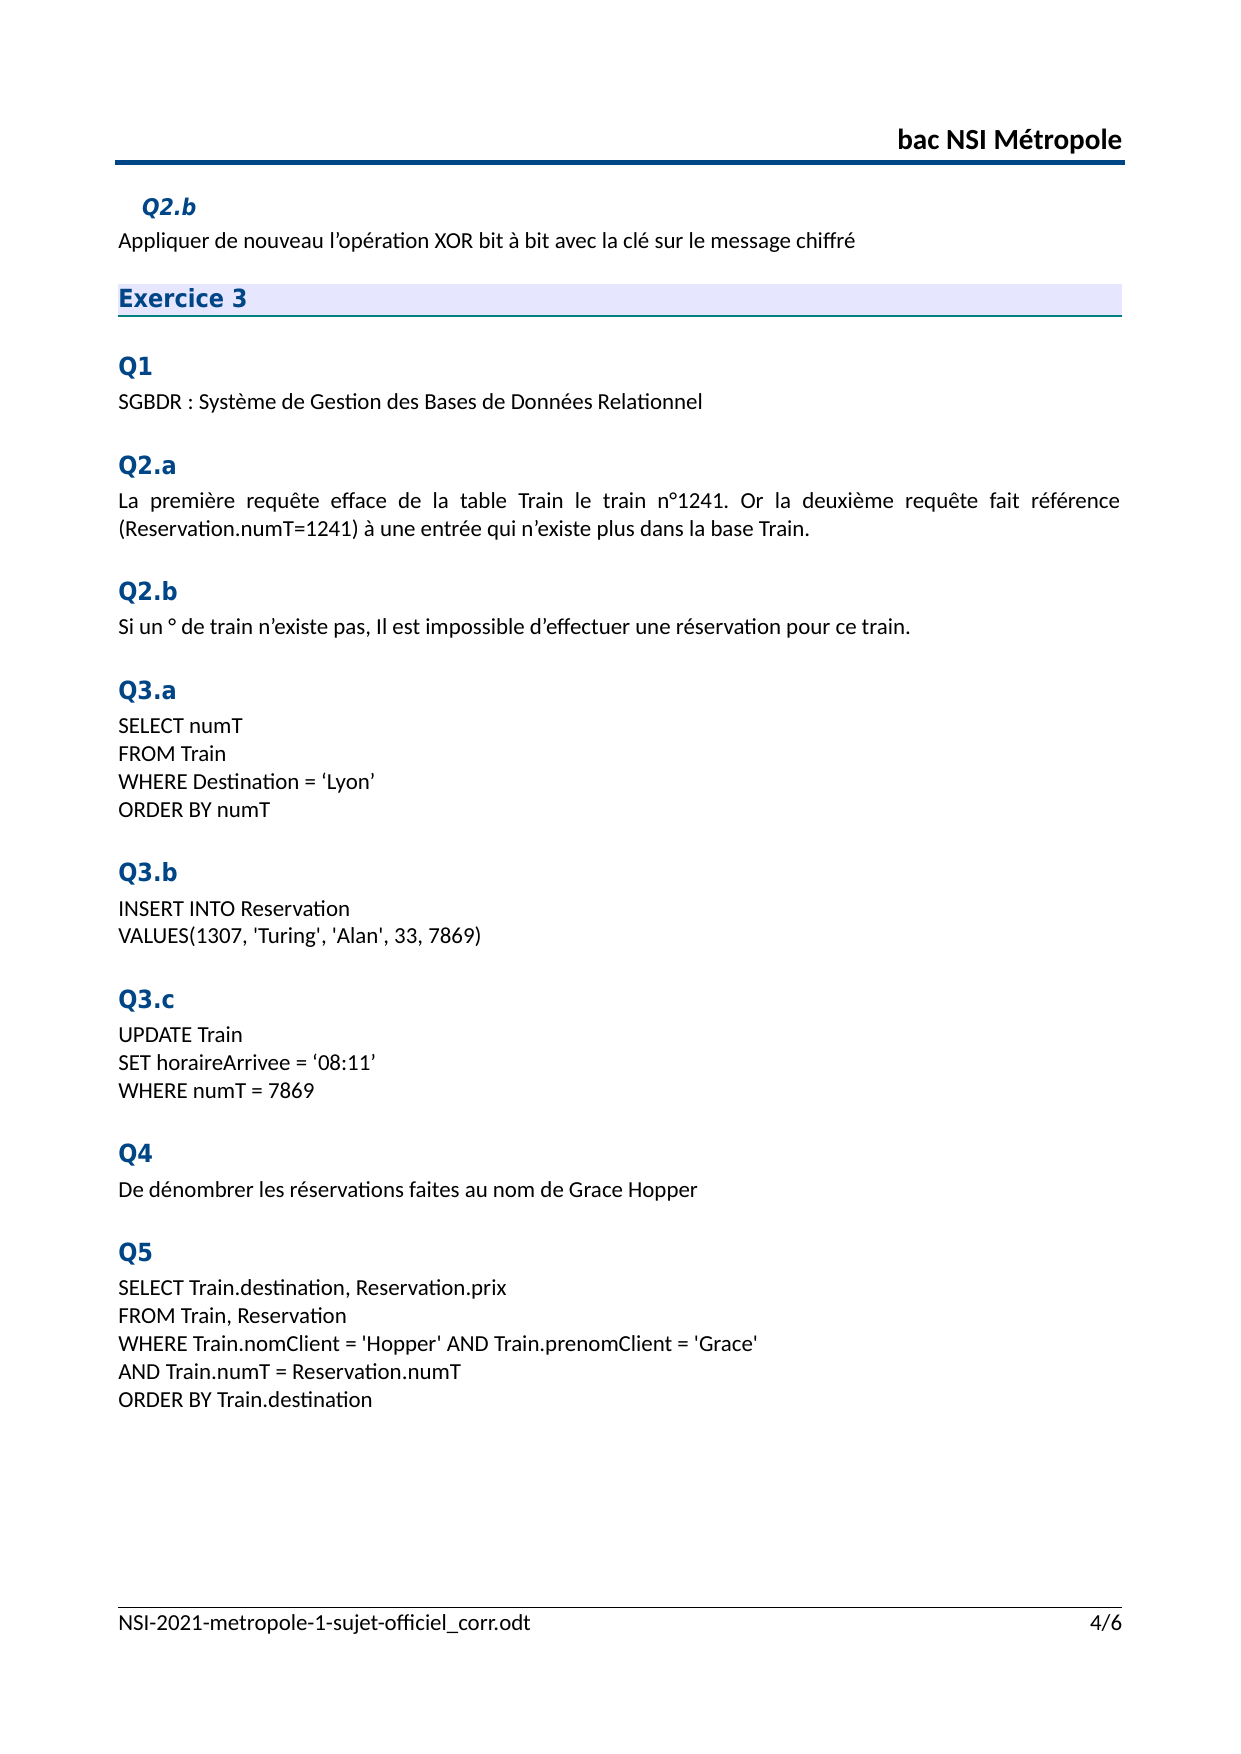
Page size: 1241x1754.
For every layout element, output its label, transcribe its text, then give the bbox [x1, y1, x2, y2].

subtitle Q3.c [118, 985, 1122, 1014]
text SELECT numT [118, 711, 1122, 739]
subtitle Q3.b [118, 858, 1122, 888]
subtitle Q3.a [118, 676, 1122, 705]
text INSERT INTO Reservation [118, 894, 1122, 922]
subtitle Q4 [118, 1140, 1122, 1169]
text WHERE Train.nomClient = 'Hopper' AND Train.prenomClient = 'Grace' [118, 1329, 1122, 1357]
text WHERE Destination = ‘Lyon’ [118, 767, 1122, 795]
text SGBDR : Système de Gestion des Bases de Données Relationnel [118, 387, 1122, 415]
text FROM Train, Reservation [118, 1301, 1122, 1329]
text AND Train.numT = Reservation.numT [118, 1357, 1122, 1385]
text SET horaireArrivee = ‘08:11’ [118, 1048, 1122, 1076]
subtitle Q1 [118, 352, 1122, 381]
subtitle Exercice 3 [118, 284, 1122, 315]
text ORDER BY Train.destination [118, 1385, 1122, 1413]
text SELECT Train.destination, Reservation.prix [118, 1273, 1122, 1301]
text UPDATE Train [118, 1020, 1122, 1048]
subtitle Q2.a [118, 451, 1122, 480]
text Appliquer de nouveau l’opération XOR bit à bit avec la clé sur le message chiffré [118, 227, 1122, 254]
subtitle Q5 [118, 1238, 1122, 1267]
subtitle Q2.b [118, 577, 1122, 607]
text WHERE numT = 7869 [118, 1076, 1122, 1104]
text ORDER BY numT [118, 795, 1122, 823]
text De dénombrer les réservations faites au nom de Grace Hopper [118, 1175, 1122, 1203]
text FROM Train [118, 739, 1122, 767]
subtitle Q2.b [142, 194, 1122, 221]
text VALUES(1307, 'Turing', 'Alan', 33, 7869) [118, 922, 1122, 950]
text Si un ° de train n’existe pas, Il est impossible d’effectuer une réservation pour ce train. [118, 612, 1122, 641]
text La première requête efface de la table Train le train n°1241. Or la deuxième requête fait référence (Reservation.numT=1241) à une entrée qui n’existe plus dans la base Train. [118, 486, 1122, 542]
